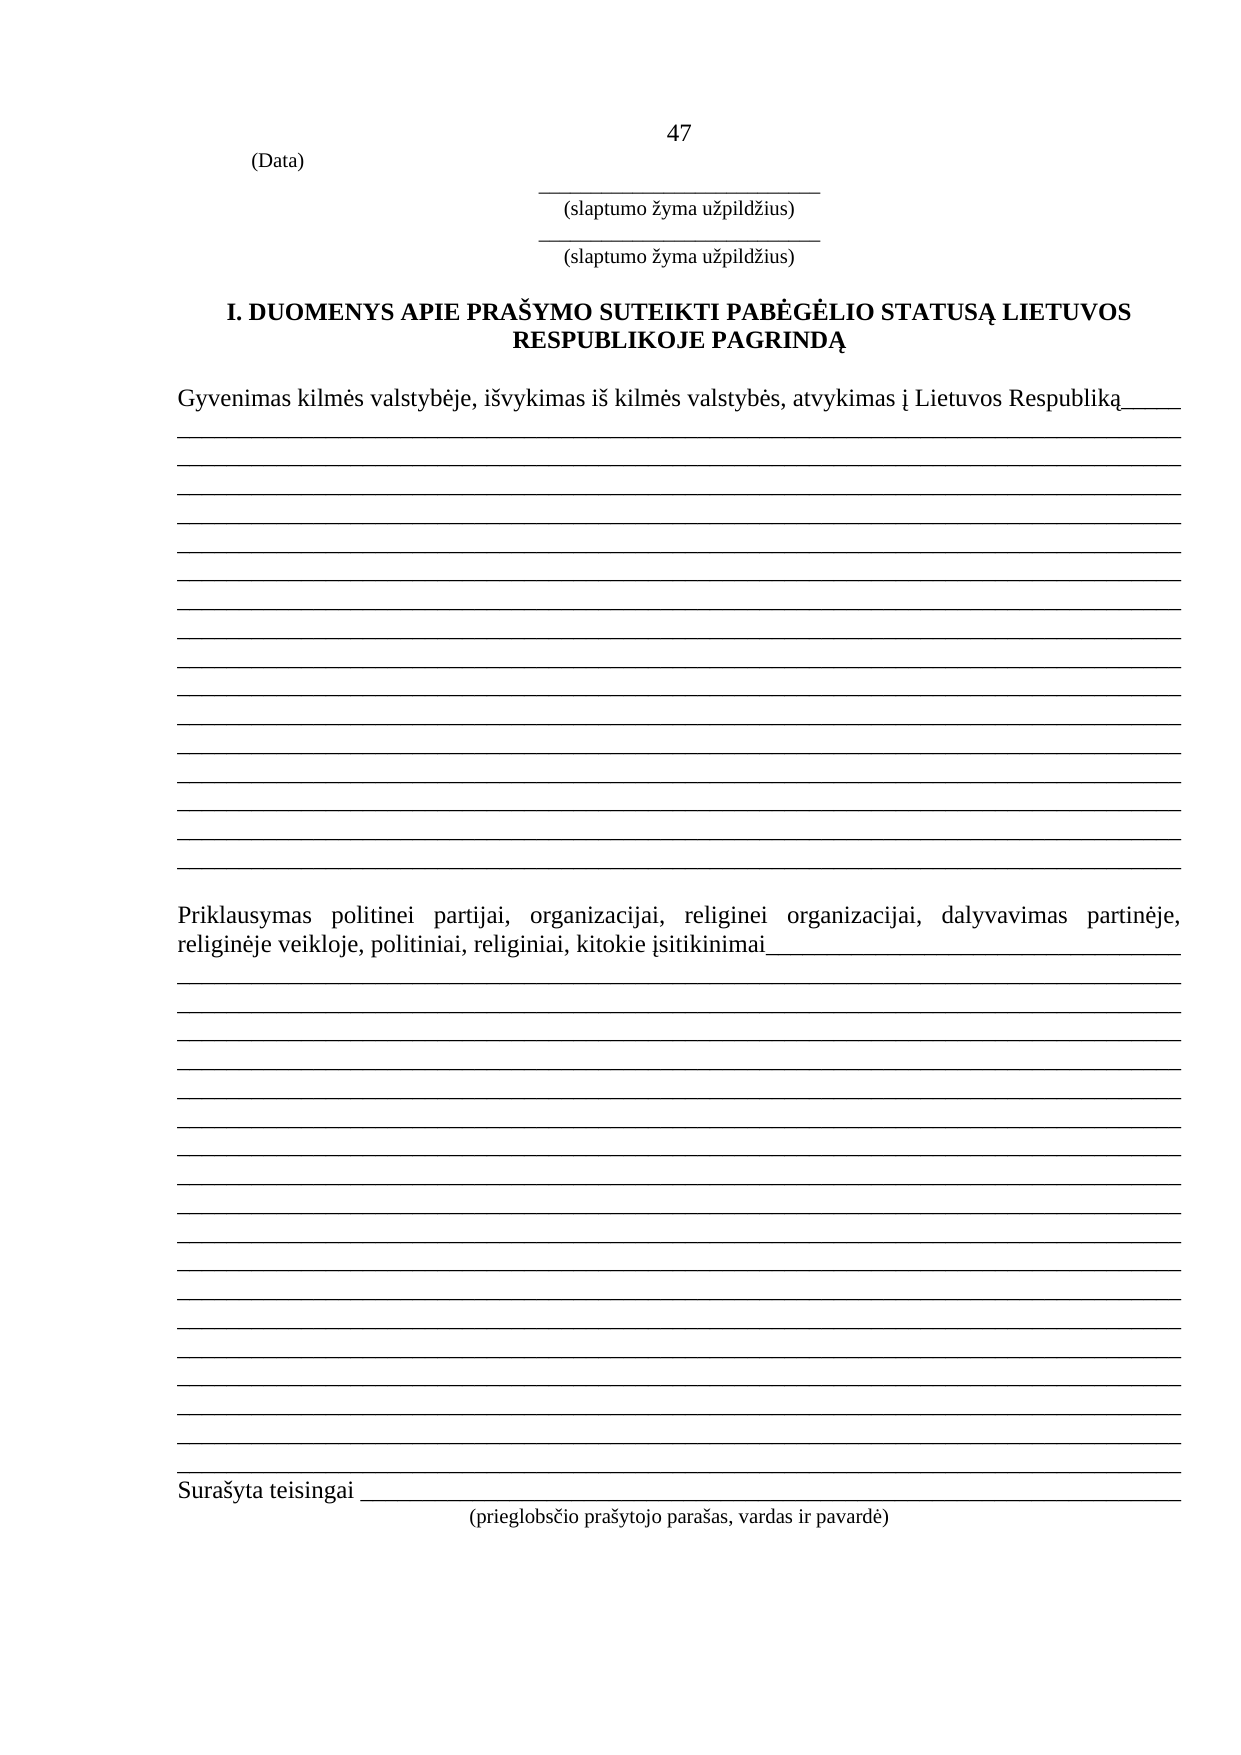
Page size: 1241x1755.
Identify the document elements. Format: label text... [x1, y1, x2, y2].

text (Data) [177, 148, 1181, 172]
text Gyvenimas kilmės valstybėje, išvykimas iš kilmės valstybės, atvykimas į Lietuvos Respubliką [177, 383, 1181, 412]
text Surašyta teisingai [177, 1475, 1181, 1504]
text I. DUOMENYS APIE PRAŠYMO SUTEIKTI PABĖGĖLIO STATUSĄ LIETUVOS RESPUBLIKOJE PAGRINDĄ [177, 297, 1181, 354]
text ___________________________ [177, 172, 1181, 196]
text (slaptumo žyma užpildžius) [177, 196, 1181, 220]
text ___________________________ [177, 220, 1181, 244]
text Priklausymas politinei partijai, organizacijai, religinei organizacijai, dalyvavimas partinėje, religinėje veikloje, politiniai, religiniai, kitokie įsitikinimai [177, 900, 1181, 958]
text (prieglobsčio prašytojo parašas, vardas ir pavardė) [177, 1504, 1181, 1528]
text (slaptumo žyma užpildžius) [177, 244, 1181, 268]
